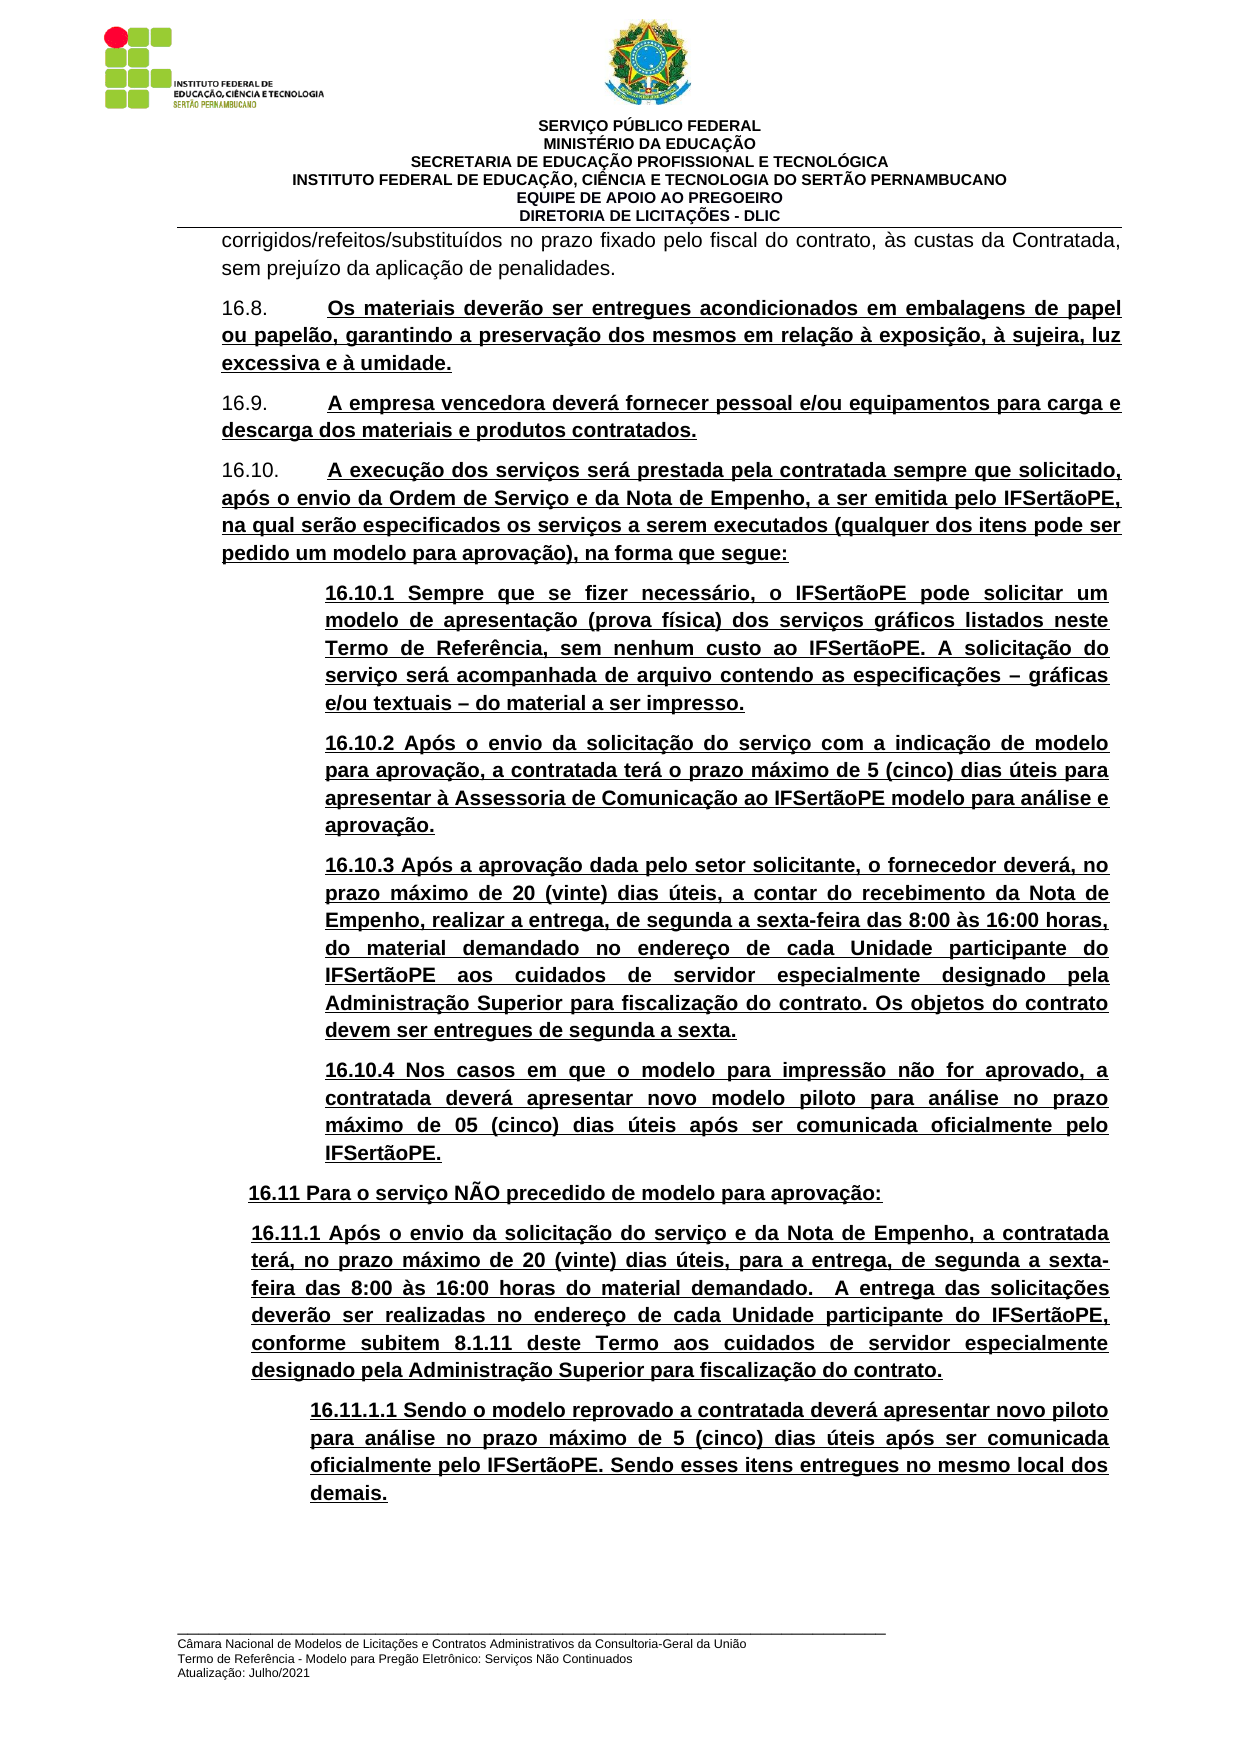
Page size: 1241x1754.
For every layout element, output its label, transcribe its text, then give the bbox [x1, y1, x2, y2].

text 16.10.2 Após o envio da solicitação do serviço com a indicação de modelo [325, 731, 1109, 752]
text do material demandado no endereço de cada Unidade participante do [325, 930, 1109, 957]
text IFSertãoPE. [325, 1135, 1109, 1165]
text máximo de 05 (cinco) dias úteis após ser comunicada oficialmente pelo [325, 1108, 1109, 1134]
text 16.11.1 Após o envio da solicitação do serviço e da Nota de Empenho, a contratada [251, 1221, 1109, 1242]
text Termo de Referência, sem nenhum custo ao IFSertãoPE. A solicitação do [325, 630, 1109, 657]
text feira das 8:00 às 16:00 horas do material demandado. A entrega das solicitações [251, 1270, 1109, 1297]
text 16.11 Para o serviço NÃO precedido de modelo para aprovação: [248, 1181, 1110, 1205]
text para aprovação, a contratada terá o prazo máximo de 5 (cinco) dias úteis para [325, 753, 1109, 779]
text e/ou textuais – do material a ser impresso. [325, 685, 1109, 715]
text 16.11.1.1 Sendo o modelo reprovado a contratada deverá apresentar novo piloto [310, 1398, 1109, 1419]
picture [96, 24, 331, 113]
text designado pela Administração Superior para fiscalização do contrato. [251, 1353, 1109, 1382]
text apresentar à Assessoria de Comunicação ao IFSertãoPE modelo para análise e [325, 780, 1109, 807]
list A empresa vencedora deverá fornecer pessoal e/ou equipamentos para carga e descarga dos materiais e produtos contratados. [221, 391, 1122, 442]
text oficialmente pelo IFSertãoPE. Sendo esses itens entregues no mesmo local dos [310, 1448, 1109, 1474]
text prazo máximo de 20 (vinte) dias úteis, a contar do recebimento da Nota de [325, 875, 1109, 902]
list A execução dos serviços será prestada pela contratada sempre que solicitado, após o envio da Ordem de Serviço e da Nota de Empenho, a ser emitida pelo IFSertãoPE, [221, 458, 1122, 507]
list na qual serão especificados os serviços a serem executados (qualquer dos itens pode ser [221, 508, 1122, 534]
list corrigidos/refeitos/substituídos no prazo fixado pelo fiscal do contrato, às custas da Contratada, sem prejuízo da aplicação de penalidades. [221, 228, 1122, 280]
list Os materiais deverão ser entregues acondicionados em embalagens de papel ou papelão, garantindo a preservação dos mesmos em relação à exposição, à sujeira, luz [221, 296, 1122, 344]
text conforme subitem 8.1.11 deste Termo aos cuidados de servidor especialmente [251, 1325, 1109, 1352]
list excessiva e à umidade. [221, 345, 1122, 375]
text deverão ser realizadas no endereço de cada Unidade participante do IFSertãoPE, [251, 1298, 1109, 1324]
text 16.10.3 Após a aprovação dada pelo setor solicitante, o fornecedor deverá, no [325, 853, 1109, 874]
text aprovação. [325, 808, 1109, 837]
text contratada deverá apresentar novo modelo piloto para análise no prazo [325, 1080, 1109, 1107]
text para análise no prazo máximo de 5 (cinco) dias úteis após ser comunicada [310, 1420, 1109, 1447]
text Empenho, realizar a entrega, de segunda a sexta-feira das 8:00 às 16:00 horas, [325, 903, 1109, 929]
list pedido um modelo para aprovação), na forma que segue: [221, 535, 1122, 565]
text terá, no prazo máximo de 20 (vinte) dias úteis, para a entrega, de segunda a sexta- [251, 1243, 1109, 1269]
text IFSertãoPE aos cuidados de servidor especialmente designado pela [325, 958, 1109, 984]
text 16.10.4 Nos casos em que o modelo para impressão não for aprovado, a [325, 1058, 1109, 1079]
text Administração Superior para fiscalização do contrato. Os objetos do contrato [325, 985, 1109, 1012]
text demais. [310, 1475, 1109, 1505]
text modelo de apresentação (prova física) dos serviços gráficos listados neste [325, 603, 1109, 629]
text serviço será acompanhada de arquivo contendo as especificações – gráficas [325, 658, 1109, 684]
text devem ser entregues de segunda a sexta. [325, 1013, 1109, 1042]
text 16.10.1 Sempre que se fizer necessário, o IFSertãoPE pode solicitar um [325, 581, 1109, 602]
picture [604, 19, 692, 105]
